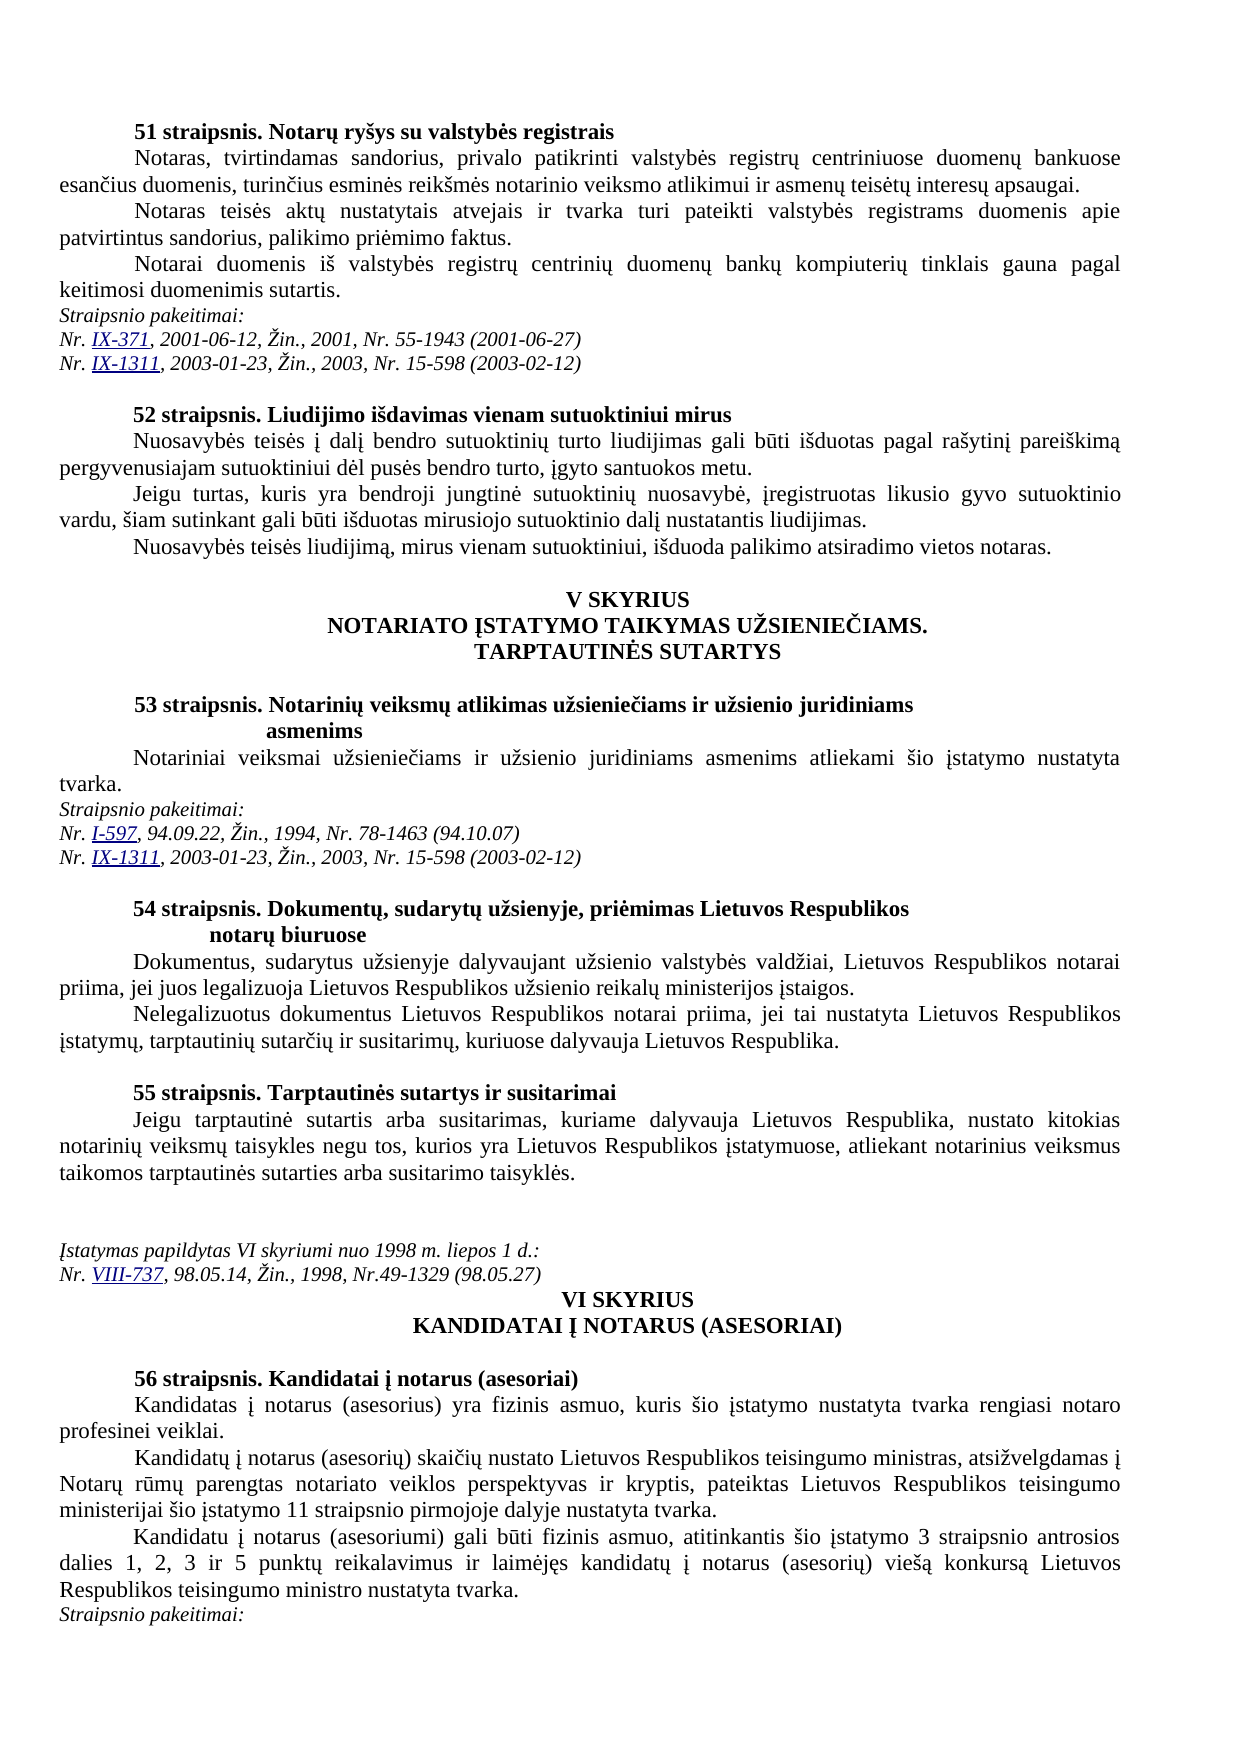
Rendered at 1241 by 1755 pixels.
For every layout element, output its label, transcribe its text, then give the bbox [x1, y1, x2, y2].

text notarų biuruose [59, 921, 1122, 948]
text KANDIDATAI Į NOTARUS (ASESORIAI) [59, 1312, 1122, 1338]
text TARPTAUTINĖS SUTARTYS [59, 638, 1122, 665]
text Nr. VIII-737, 98.05.14, Žin., 1998, Nr.49-1329 (98.05.27) [59, 1262, 1122, 1286]
text 54 straipsnis. Dokumentų, sudarytų užsienyje, priėmimas Lietuvos Respublikos [59, 895, 1122, 921]
text NOTARIATO ĮSTATYMO TAIKYMAS UŽSIENIEČIAMS. [59, 612, 1122, 638]
text 52 straipsnis. Liudijimo išdavimas vienam sutuoktiniui mirus [59, 401, 1122, 427]
text Nr. IX-1311, 2003-01-23, Žin., 2003, Nr. 15-598 (2003-02-12) [59, 351, 1122, 375]
text Nuosavybės teisės liudijimą, mirus vienam sutuoktiniui, išduoda palikimo atsiradimo vietos notaras. [59, 533, 1122, 559]
text Straipsnio pakeitimai: [59, 1602, 1122, 1626]
text Dokumentus, sudarytus užsienyje dalyvaujant užsienio valstybės valdžiai, Lietuvos Respublikos notarai priima, jei juos legalizuoja Lietuvos Respublikos užsienio reikalų ministerijos įstaigos. [59, 948, 1122, 1000]
text Jeigu turtas, kuris yra bendroji jungtinė sutuoktinių nuosavybė, įregistruotas likusio gyvo sutuoktinio vardu, šiam sutinkant gali būti išduotas mirusiojo sutuoktinio dalį nustatantis liudijimas. [59, 480, 1122, 533]
text asmenims [266, 717, 1122, 744]
text 53 straipsnis. Notarinių veiksmų atlikimas užsieniečiams ir užsienio juridiniams [134, 691, 1122, 717]
text Kandidatu į notarus (asesoriumi) gali būti fizinis asmuo, atitinkantis šio įstatymo 3 straipsnio antrosios dalies 1, 2, 3 ir 5 punktų reikalavimus ir laimėjęs kandidatų į notarus (asesorių) viešą konkursą Lietuvos Respublikos teisingumo ministro nustatyta tvarka. [59, 1523, 1122, 1602]
text Nr. IX-371, 2001-06-12, Žin., 2001, Nr. 55-1943 (2001-06-27) [59, 327, 1122, 351]
text Nuosavybės teisės į dalį bendro sutuoktinių turto liudijimas gali būti išduotas pagal rašytinį pareiškimą pergyvenusiajam sutuoktiniui dėl pusės bendro turto, įgyto santuokos metu. [59, 427, 1122, 480]
text Nelegalizuotus dokumentus Lietuvos Respublikos notarai priima, jei tai nustatyta Lietuvos Respublikos įstatymų, tarptautinių sutarčių ir susitarimų, kuriuose dalyvauja Lietuvos Respublika. [59, 1000, 1122, 1053]
text Jeigu tarptautinė sutartis arba susitarimas, kuriame dalyvauja Lietuvos Respublika, nustato kitokias notarinių veiksmų taisykles negu tos, kurios yra Lietuvos Respublikos įstatymuose, atliekant notarinius veiksmus taikomos tarptautinės sutarties arba susitarimo taisyklės. [59, 1106, 1122, 1185]
text 51 straipsnis. Notarų ryšys su valstybės registrais [59, 118, 1122, 144]
text Įstatymas papildytas VI skyriumi nuo 1998 m. liepos 1 d.: [59, 1238, 1122, 1262]
text Straipsnio pakeitimai: [59, 303, 1122, 327]
text Nr. IX-1311, 2003-01-23, Žin., 2003, Nr. 15-598 (2003-02-12) [59, 844, 1122, 869]
text Kandidatas į notarus (asesorius) yra fizinis asmuo, kuris šio įstatymo nustatyta tvarka rengiasi notaro profesinei veiklai. [59, 1391, 1122, 1444]
text V SKYRIUS [59, 586, 1122, 612]
text Notaras, tvirtindamas sandorius, privalo patikrinti valstybės registrų centriniuose duomenų bankuose esančius duomenis, turinčius esminės reikšmės notarinio veiksmo atlikimui ir asmenų teisėtų interesų apsaugai. [59, 144, 1122, 197]
text Notarai duomenis iš valstybės registrų centrinių duomenų bankų kompiuterių tinklais gauna pagal keitimosi duomenimis sutartis. [59, 250, 1122, 303]
text Nr. I-597, 94.09.22, Žin., 1994, Nr. 78-1463 (94.10.07) [59, 821, 1122, 844]
text 56 straipsnis. Kandidatai į notarus (asesoriai) [59, 1365, 1122, 1391]
text Notaras teisės aktų nustatytais atvejais ir tvarka turi pateikti valstybės registrams duomenis apie patvirtintus sandorius, palikimo priėmimo faktus. [59, 197, 1122, 250]
text 55 straipsnis. Tarptautinės sutartys ir susitarimai [59, 1079, 1122, 1106]
text Kandidatų į notarus (asesorių) skaičių nustato Lietuvos Respublikos teisingumo ministras, atsižvelgdamas į Notarų rūmų parengtas notariato veiklos perspektyvas ir kryptis, pateiktas Lietuvos Respublikos teisingumo ministerijai šio įstatymo 11 straipsnio pirmojoje dalyje nustatyta tvarka. [59, 1444, 1122, 1523]
text Notariniai veiksmai užsieniečiams ir užsienio juridiniams asmenims atliekami šio įstatymo nustatyta tvarka. [59, 744, 1122, 796]
text VI SKYRIUS [59, 1286, 1122, 1312]
text Straipsnio pakeitimai: [59, 796, 1122, 821]
